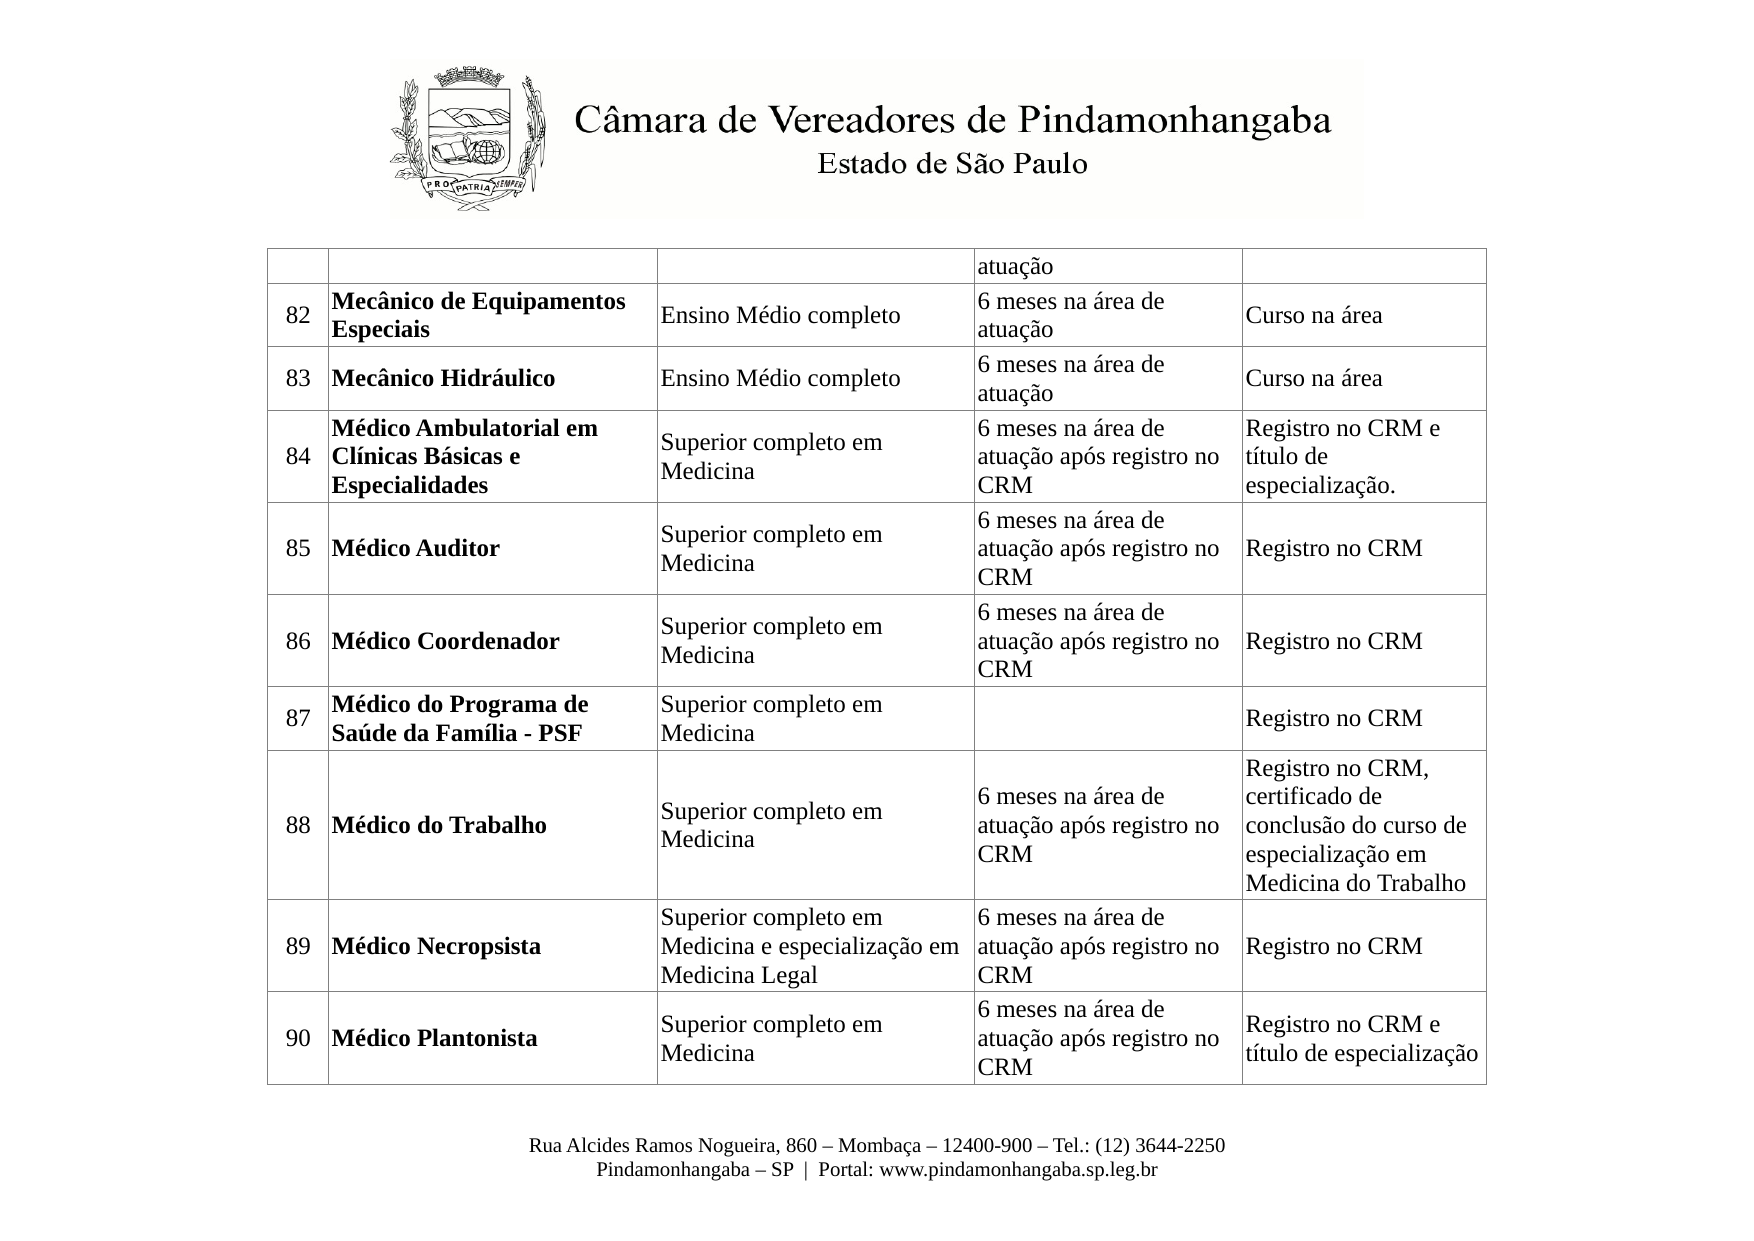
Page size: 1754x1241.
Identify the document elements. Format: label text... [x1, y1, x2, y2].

table_cell Superior completo em Medicina [658, 503, 974, 594]
table_cell 82 [268, 284, 328, 346]
table_cell Médico Auditor [329, 503, 657, 594]
table_cell Registro no CRM, certificado de conclusão do curso de especialização em Medicina do Trabalho [1243, 751, 1486, 899]
table_cell Médico do Programa de Saúde da Família - PSF [329, 687, 657, 749]
table_cell Médico Necropsista [329, 900, 657, 991]
table_cell Mecânico de Equipamentos Especiais [329, 284, 657, 346]
table_cell 6 meses na área de atuação após registro no CRM [975, 751, 1242, 899]
table_cell 84 [268, 411, 328, 502]
table_cell Curso na área [1243, 347, 1486, 409]
table_cell Superior completo em Medicina [658, 992, 974, 1084]
table_cell Superior completo em Medicina [658, 595, 974, 686]
table_cell Ensino Médio completo [658, 347, 974, 409]
table_cell [1243, 249, 1486, 283]
table_cell Mecânico Hidráulico [329, 347, 657, 409]
table_cell Médico do Trabalho [329, 751, 657, 899]
table_cell Médico Coordenador [329, 595, 657, 686]
table_cell 6 meses na área de atuação após registro no CRM [975, 503, 1242, 594]
table_cell 87 [268, 687, 328, 749]
table_cell [329, 249, 657, 283]
table_cell Registro no CRM [1243, 595, 1486, 686]
table_cell Médico Plantonista [329, 992, 657, 1084]
table_cell Registro no CRM [1243, 503, 1486, 594]
table_cell [268, 249, 328, 283]
table_cell atuação [975, 249, 1242, 283]
table_cell Superior completo em Medicina [658, 751, 974, 899]
table_cell 83 [268, 347, 328, 409]
table_cell 6 meses na área de atuação após registro no CRM [975, 595, 1242, 686]
table_cell 89 [268, 900, 328, 991]
picture [389, 59, 1365, 219]
table_cell 6 meses na área de atuação [975, 284, 1242, 346]
table_cell 85 [268, 503, 328, 594]
table_cell Curso na área [1243, 284, 1486, 346]
table_cell [658, 249, 974, 283]
table_cell Ensino Médio completo [658, 284, 974, 346]
table_cell Registro no CRM [1243, 900, 1486, 991]
table_cell 6 meses na área de atuação após registro no CRM [975, 900, 1242, 991]
table_cell Registro no CRM e título de especialização [1243, 992, 1486, 1084]
table_cell 6 meses na área de atuação [975, 347, 1242, 409]
table_cell Superior completo em Medicina e especialização em Medicina Legal [658, 900, 974, 991]
table_cell Superior completo em Medicina [658, 687, 974, 749]
table_cell 6 meses na área de atuação após registro no CRM [975, 411, 1242, 502]
table_cell Médico Ambulatorial em Clínicas Básicas e Especialidades [329, 411, 657, 502]
table_cell Superior completo em Medicina [658, 411, 974, 502]
table_cell 90 [268, 992, 328, 1084]
table_cell 6 meses na área de atuação após registro no CRM [975, 992, 1242, 1084]
table_cell Registro no CRM [1243, 687, 1486, 749]
table_cell 86 [268, 595, 328, 686]
table_cell [975, 687, 1242, 749]
table_cell Registro no CRM e título de especialização. [1243, 411, 1486, 502]
table_cell 88 [268, 751, 328, 899]
